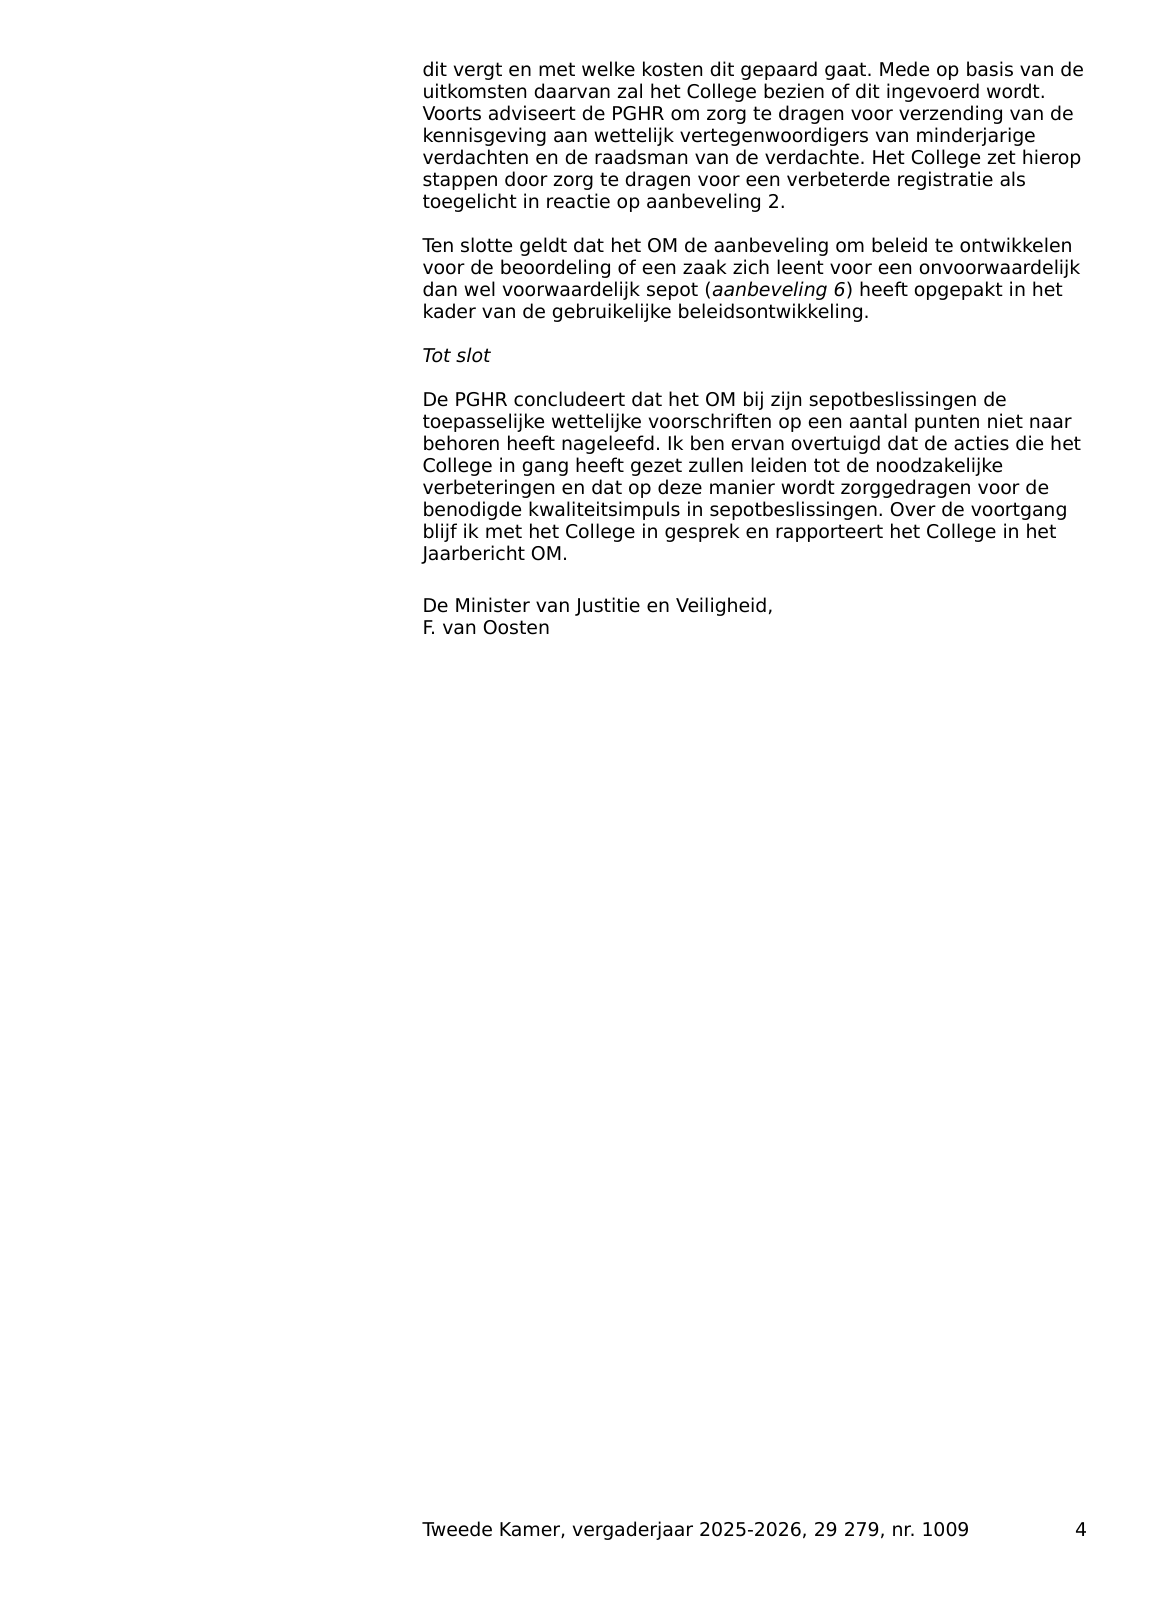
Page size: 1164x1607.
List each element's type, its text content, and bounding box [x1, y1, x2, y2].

subtitle Tot slot [422, 345, 1087, 367]
text dit vergt en met welke kosten dit gepaard gaat. Mede op basis van de uitkomsten daarvan zal het College bezien of dit ingevoerd wordt. Voorts adviseert de PGHR om zorg te dragen voor verzending van de kennisgeving aan wettelijk vertegenwoordigers van minderjarige verdachten en de raadsman van de verdachte. Het College zet hierop stappen door zorg te dragen voor een verbeterde registratie als toegelicht in reactie op aanbeveling 2. [422, 59, 1087, 213]
text Ten slotte geldt dat het OM de aanbeveling om beleid te ontwikkelen voor de beoordeling of een zaak zich leent voor een onvoorwaardelijk dan wel voorwaardelijk sepot (aanbeveling 6) heeft opgepakt in het kader van de gebruikelijke beleidsontwikkeling. [422, 235, 1087, 323]
text De Minister van Justitie en Veiligheid, F. van Oosten [422, 595, 1087, 639]
text De PGHR concludeert dat het OM bij zijn sepotbeslissingen de toepasselijke wettelijke voorschriften op een aantal punten niet naar behoren heeft nageleefd. Ik ben ervan overtuigd dat de acties die het College in gang heeft gezet zullen leiden tot de noodzakelijke verbeteringen en dat op deze manier wordt zorggedragen voor de benodigde kwaliteitsimpuls in sepotbeslissingen. Over de voortgang blijf ik met het College in gesprek en rapporteert het College in het Jaarbericht OM. [422, 389, 1087, 565]
